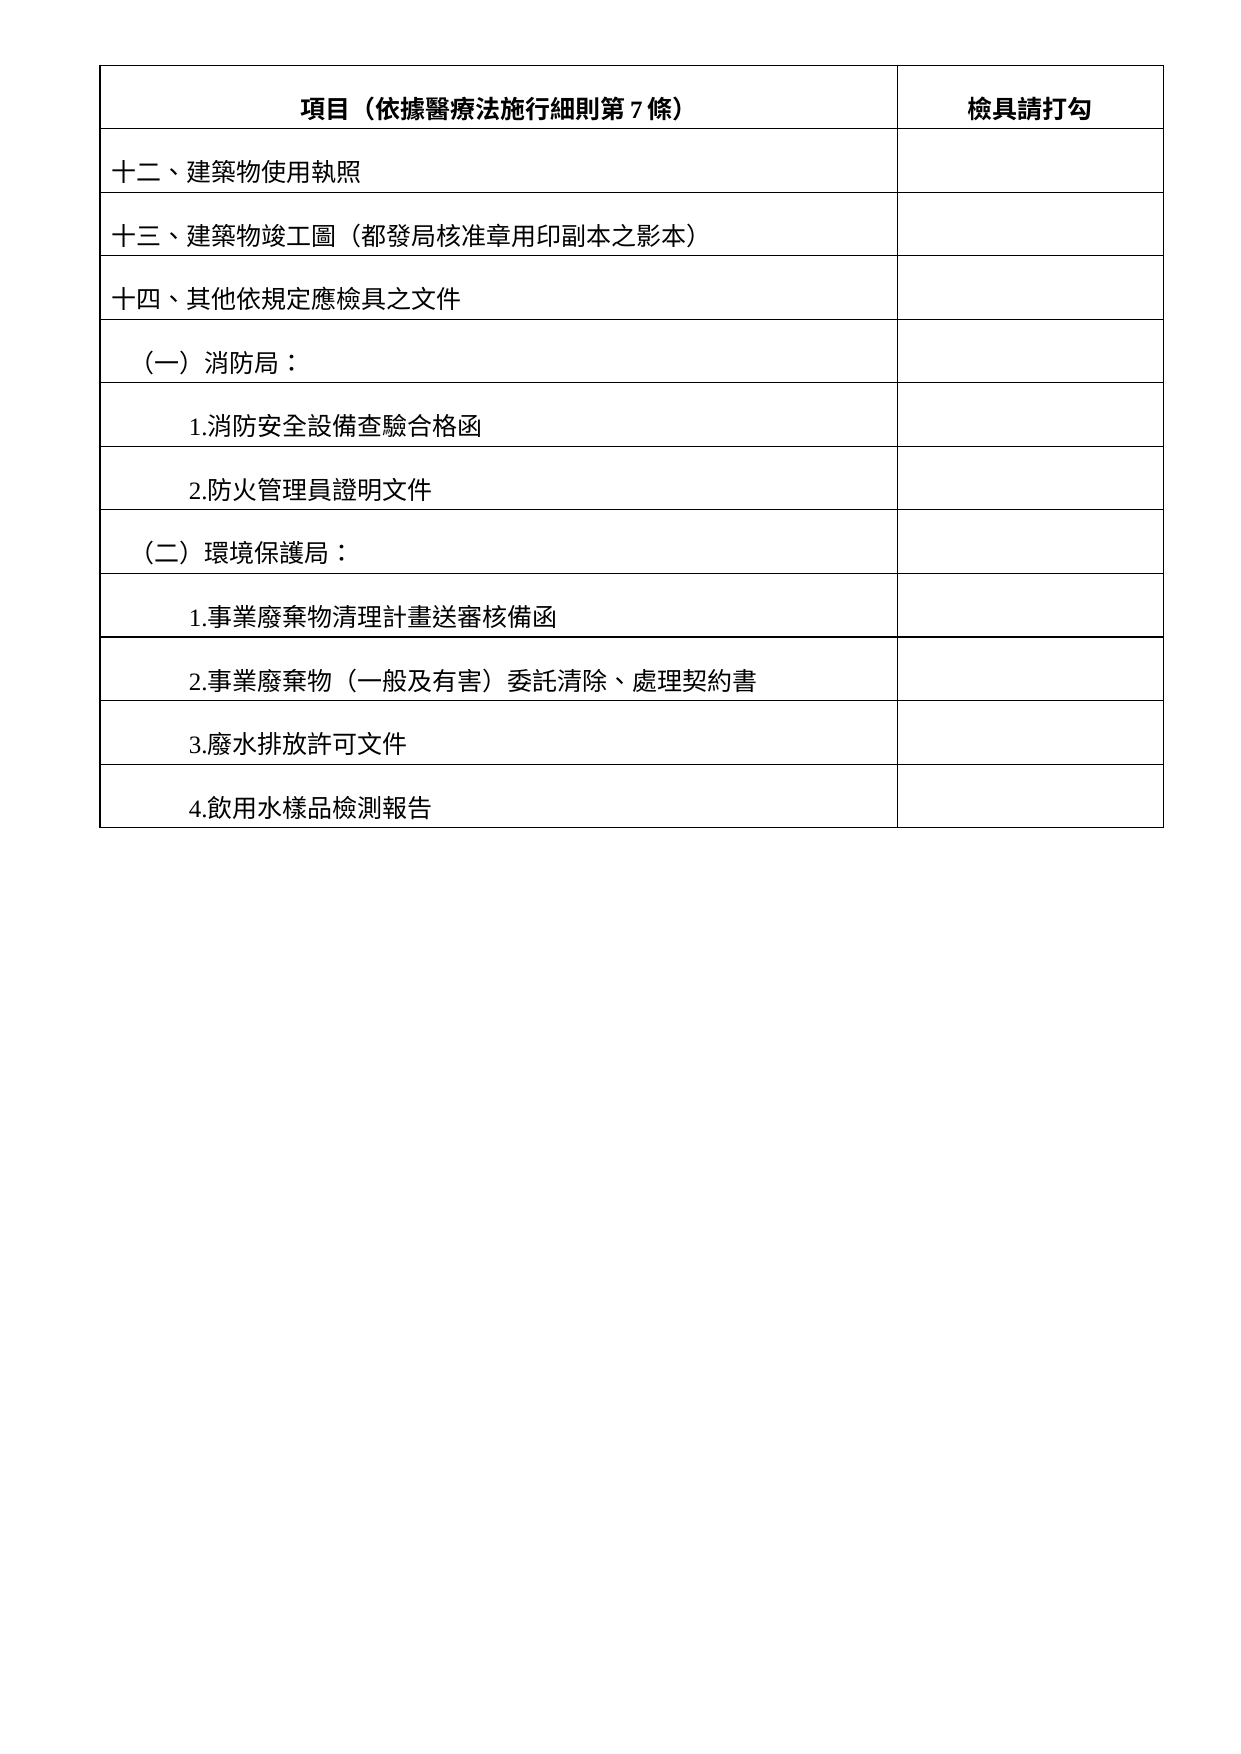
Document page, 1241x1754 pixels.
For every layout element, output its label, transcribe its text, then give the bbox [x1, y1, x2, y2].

table_cell （二）環境保護局： [101, 510, 897, 573]
table_cell [898, 510, 1163, 573]
table_cell [898, 638, 1163, 700]
table_cell [898, 320, 1163, 382]
table_cell 3.廢水排放許可文件 [101, 701, 897, 763]
table_cell 2.防火管理員證明文件 [101, 447, 897, 509]
table_cell [898, 193, 1163, 255]
table_cell （一）消防局： [101, 320, 897, 382]
table_cell [898, 574, 1163, 636]
table_cell 1.消防安全設備查驗合格函 [101, 383, 897, 446]
table_cell 十三、建築物竣工圖（都發局核准章用印副本之影本） [101, 193, 897, 255]
table_cell [898, 383, 1163, 446]
table_cell 1.事業廢棄物清理計畫送審核備函 [101, 574, 897, 636]
table_cell 十二、建築物使用執照 [101, 129, 897, 192]
table_header 項目（依據醫療法施行細則第7條） [101, 66, 897, 128]
table_cell 4.飲用水樣品檢測報告 [101, 765, 897, 827]
table_cell 2.事業廢棄物（一般及有害）委託清除、處理契約書 [101, 638, 897, 700]
table_cell [898, 447, 1163, 509]
table_cell [898, 765, 1163, 827]
table_cell [898, 701, 1163, 763]
table_cell [898, 256, 1163, 319]
table_cell 十四、其他依規定應檢具之文件 [101, 256, 897, 319]
table_header 檢具請打勾 [898, 66, 1163, 128]
table_cell [898, 129, 1163, 192]
